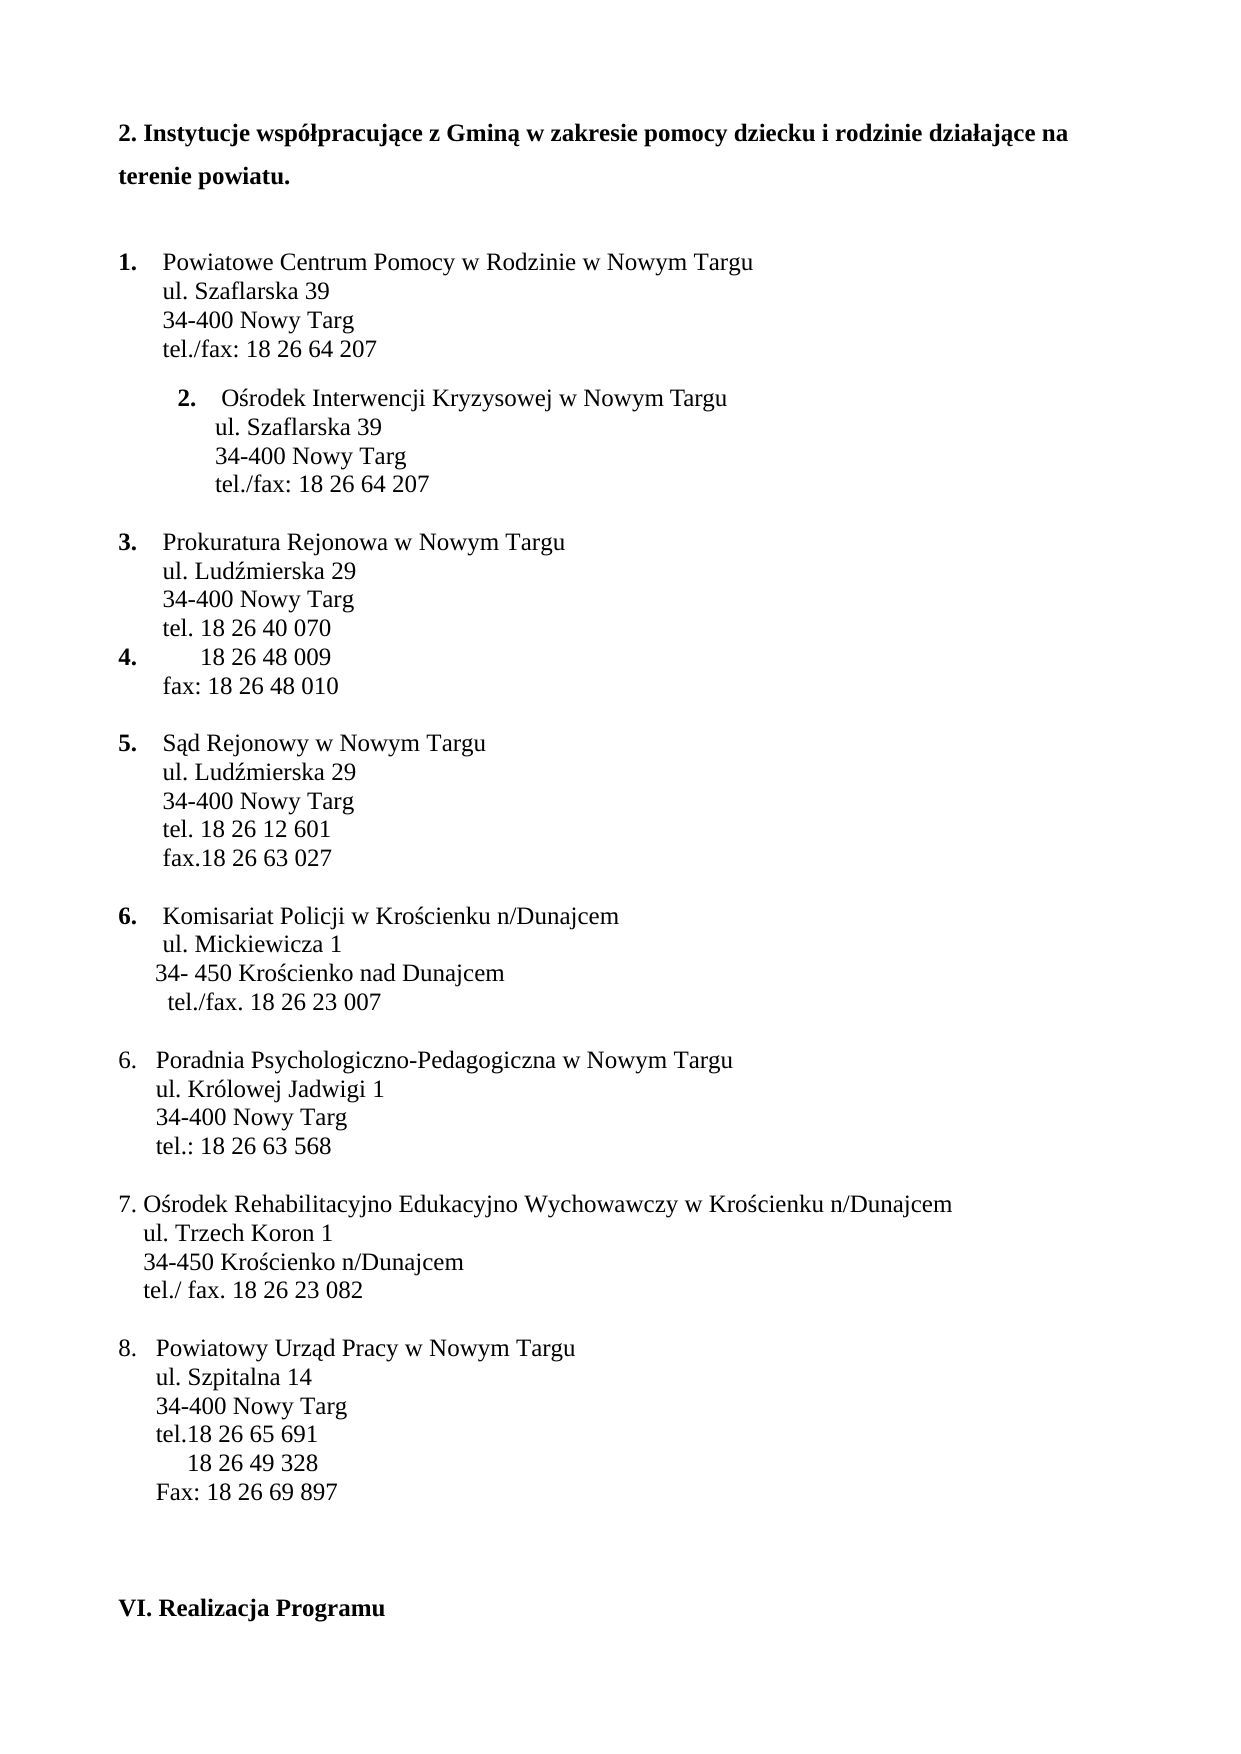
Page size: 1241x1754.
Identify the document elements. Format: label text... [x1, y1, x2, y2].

list 18 26 48 009 fax: 18 26 48 010 [118, 642, 1122, 728]
list Ośrodek Interwencji Kryzysowej w Nowym Targu ul. Szaflarska 39 34-400 Nowy Targ tel./fax: 18 26 64 207 [177, 383, 1122, 527]
table_header 34- 450 Krościenko nad Dunajcem [124, 958, 1122, 987]
text 7. Ośrodek Rehabilitacyjno Edukacyjno Wychowawczy w Krościenku n/Dunajcem ul. Trzech Koron 1 34-450 Krościenko n/Dunajcem tel./ fax. 18 26 23 082 [118, 1189, 1122, 1304]
list Komisariat Policji w Krościenku n/Dunajcem ul. Mickiewicza 1 [118, 901, 1122, 958]
table_cell tel./fax. 18 26 23 007 [124, 987, 1122, 1016]
text 8. Powiatowy Urząd Pracy w Nowym Targu ul. Szpitalna 14 34-400 Nowy Targ tel.18 26 65 691 18 26 49 328 Fax: 18 26 69 897 [118, 1333, 1122, 1506]
text VI. Realizacja Programu [118, 1593, 1122, 1622]
table_header [118, 958, 123, 1016]
list Powiatowe Centrum Pomocy w Rodzinie w Nowym Targu ul. Szaflarska 39 34-400 Nowy Targ tel./fax: 18 26 64 207 [118, 247, 1122, 362]
text 6. Poradnia Psychologiczno-Pedagogiczna w Nowym Targu ul. Królowej Jadwigi 1 34-400 Nowy Targ tel.: 18 26 63 568 [118, 1045, 1122, 1160]
list Sąd Rejonowy w Nowym Targu ul. Ludźmierska 29 34-400 Nowy Targ tel. 18 26 12 601 fax.18 26 63 027 [118, 728, 1122, 901]
text 2. Instytucje współpracujące z Gminą w zakresie pomocy dziecku i rodzinie działające na terenie powiatu. [118, 75, 1122, 233]
list Prokuratura Rejonowa w Nowym Targu ul. Ludźmierska 29 34-400 Nowy Targ tel. 18 26 40 070 [118, 527, 1122, 642]
